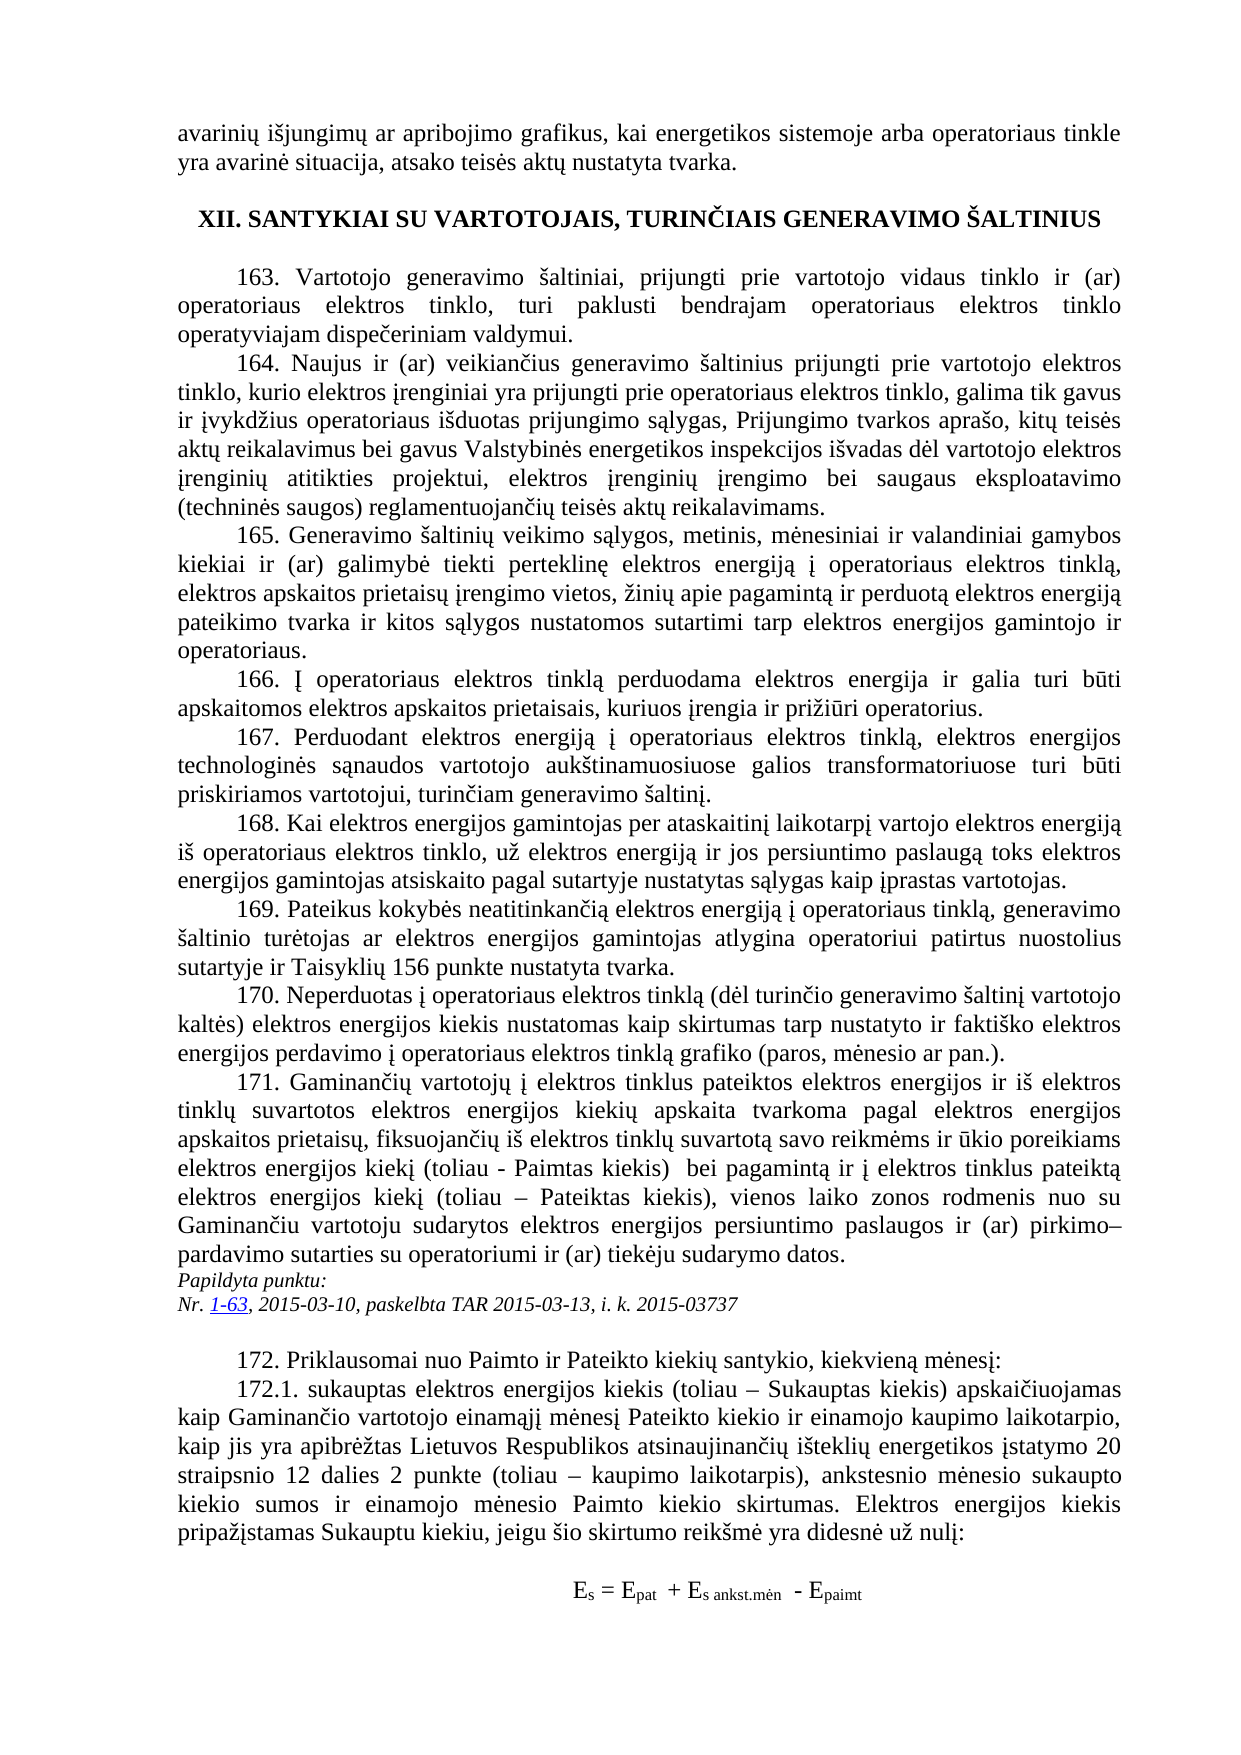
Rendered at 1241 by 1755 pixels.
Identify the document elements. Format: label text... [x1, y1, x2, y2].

text Papildyta punktu: [177, 1268, 1122, 1292]
text avarinių išjungimų ar apribojimo grafikus, kai energetikos sistemoje arba operatoriaus tinkle yra avarinė situacija, atsako teisės aktų nustatyta tvarka. [177, 118, 1122, 176]
text 164. Naujus ir (ar) veikiančius generavimo šaltinius prijungti prie vartotojo elektros tinklo, kurio elektros įrenginiai yra prijungti prie operatoriaus elektros tinklo, galima tik gavus ir įvykdžius operatoriaus išduotas prijungimo sąlygas, Prijungimo tvarkos aprašo, kitų teisės aktų reikalavimus bei gavus Valstybinės energetikos inspekcijos išvadas dėl vartotojo elektros įrenginių atitikties projektui, elektros įrenginių įrengimo bei saugaus eksploatavimo (techninės saugos) reglamentuojančių teisės aktų reikalavimams. [177, 348, 1122, 521]
text 172. Priklausomai nuo Paimto ir Pateikto kiekių santykio, kiekvieną mėnesį: [177, 1345, 1122, 1374]
text 163. Vartotojo generavimo šaltiniai, prijungti prie vartotojo vidaus tinklo ir (ar) operatoriaus elektros tinklo, turi paklusti bendrajam operatoriaus elektros tinklo operatyviajam dispečeriniam valdymui. [177, 262, 1122, 348]
text Es = Epat + Es ankst.mėn - Epaimt [177, 1575, 1122, 1604]
text 169. Pateikus kokybės neatitinkančią elektros energiją į operatoriaus tinklą, generavimo šaltinio turėtojas ar elektros energijos gamintojas atlygina operatoriui patirtus nuostolius sutartyje ir Taisyklių 156 punkte nustatyta tvarka. [177, 894, 1122, 981]
text Nr. 1-63, 2015-03-10, paskelbta TAR 2015-03-13, i. k. 2015-03737 [177, 1292, 1122, 1316]
text 165. Generavimo šaltinių veikimo sąlygos, metinis, mėnesiniai ir valandiniai gamybos kiekiai ir (ar) galimybė tiekti perteklinę elektros energiją į operatoriaus elektros tinklą, elektros apskaitos prietaisų įrengimo vietos, žinių apie pagamintą ir perduotą elektros energiją pateikimo tvarka ir kitos sąlygos nustatomos sutartimi tarp elektros energijos gamintojo ir operatoriaus. [177, 521, 1122, 664]
text 171. Gaminančių vartotojų į elektros tinklus pateiktos elektros energijos ir iš elektros tinklų suvartotos elektros energijos kiekių apskaita tvarkoma pagal elektros energijos apskaitos prietaisų, fiksuojančių iš elektros tinklų suvartotą savo reikmėms ir ūkio poreikiams elektros energijos kiekį (toliau - Paimtas kiekis) bei pagamintą ir į elektros tinklus pateiktą elektros energijos kiekį (toliau – Pateiktas kiekis), vienos laiko zonos rodmenis nuo su Gaminančiu vartotoju sudarytos elektros energijos persiuntimo paslaugos ir (ar) pirkimo–pardavimo sutarties su operatoriumi ir (ar) tiekėju sudarymo datos. [177, 1067, 1122, 1268]
text 172.1. sukauptas elektros energijos kiekis (toliau – Sukauptas kiekis) apskaičiuojamas kaip Gaminančio vartotojo einamąjį mėnesį Pateikto kiekio ir einamojo kaupimo laikotarpio, kaip jis yra apibrėžtas Lietuvos Respublikos atsinaujinančių išteklių energetikos įstatymo 20 straipsnio 12 dalies 2 punkte (toliau – kaupimo laikotarpis), ankstesnio mėnesio sukaupto kiekio sumos ir einamojo mėnesio Paimto kiekio skirtumas. Elektros energijos kiekis pripažįstamas Sukauptu kiekiu, jeigu šio skirtumo reikšmė yra didesnė už nulį: [177, 1374, 1122, 1546]
text 168. Kai elektros energijos gamintojas per ataskaitinį laikotarpį vartojo elektros energiją iš operatoriaus elektros tinklo, už elektros energiją ir jos persiuntimo paslaugą toks elektros energijos gamintojas atsiskaito pagal sutartyje nustatytas sąlygas kaip įprastas vartotojas. [177, 808, 1122, 894]
text XII. SANTYKIAI SU VARTOTOJAIS, TURINČIAIS GENERAVIMO ŠALTINIUS [177, 204, 1122, 233]
text 170. Neperduotas į operatoriaus elektros tinklą (dėl turinčio generavimo šaltinį vartotojo kaltės) elektros energijos kiekis nustatomas kaip skirtumas tarp nustatyto ir faktiško elektros energijos perdavimo į operatoriaus elektros tinklą grafiko (paros, mėnesio ar pan.). [177, 981, 1122, 1067]
text 166. Į operatoriaus elektros tinklą perduodama elektros energija ir galia turi būti apskaitomos elektros apskaitos prietaisais, kuriuos įrengia ir prižiūri operatorius. [177, 664, 1122, 722]
text 167. Perduodant elektros energiją į operatoriaus elektros tinklą, elektros energijos technologinės sąnaudos vartotojo aukštinamuosiuose galios transformatoriuose turi būti priskiriamos vartotojui, turinčiam generavimo šaltinį. [177, 722, 1122, 808]
